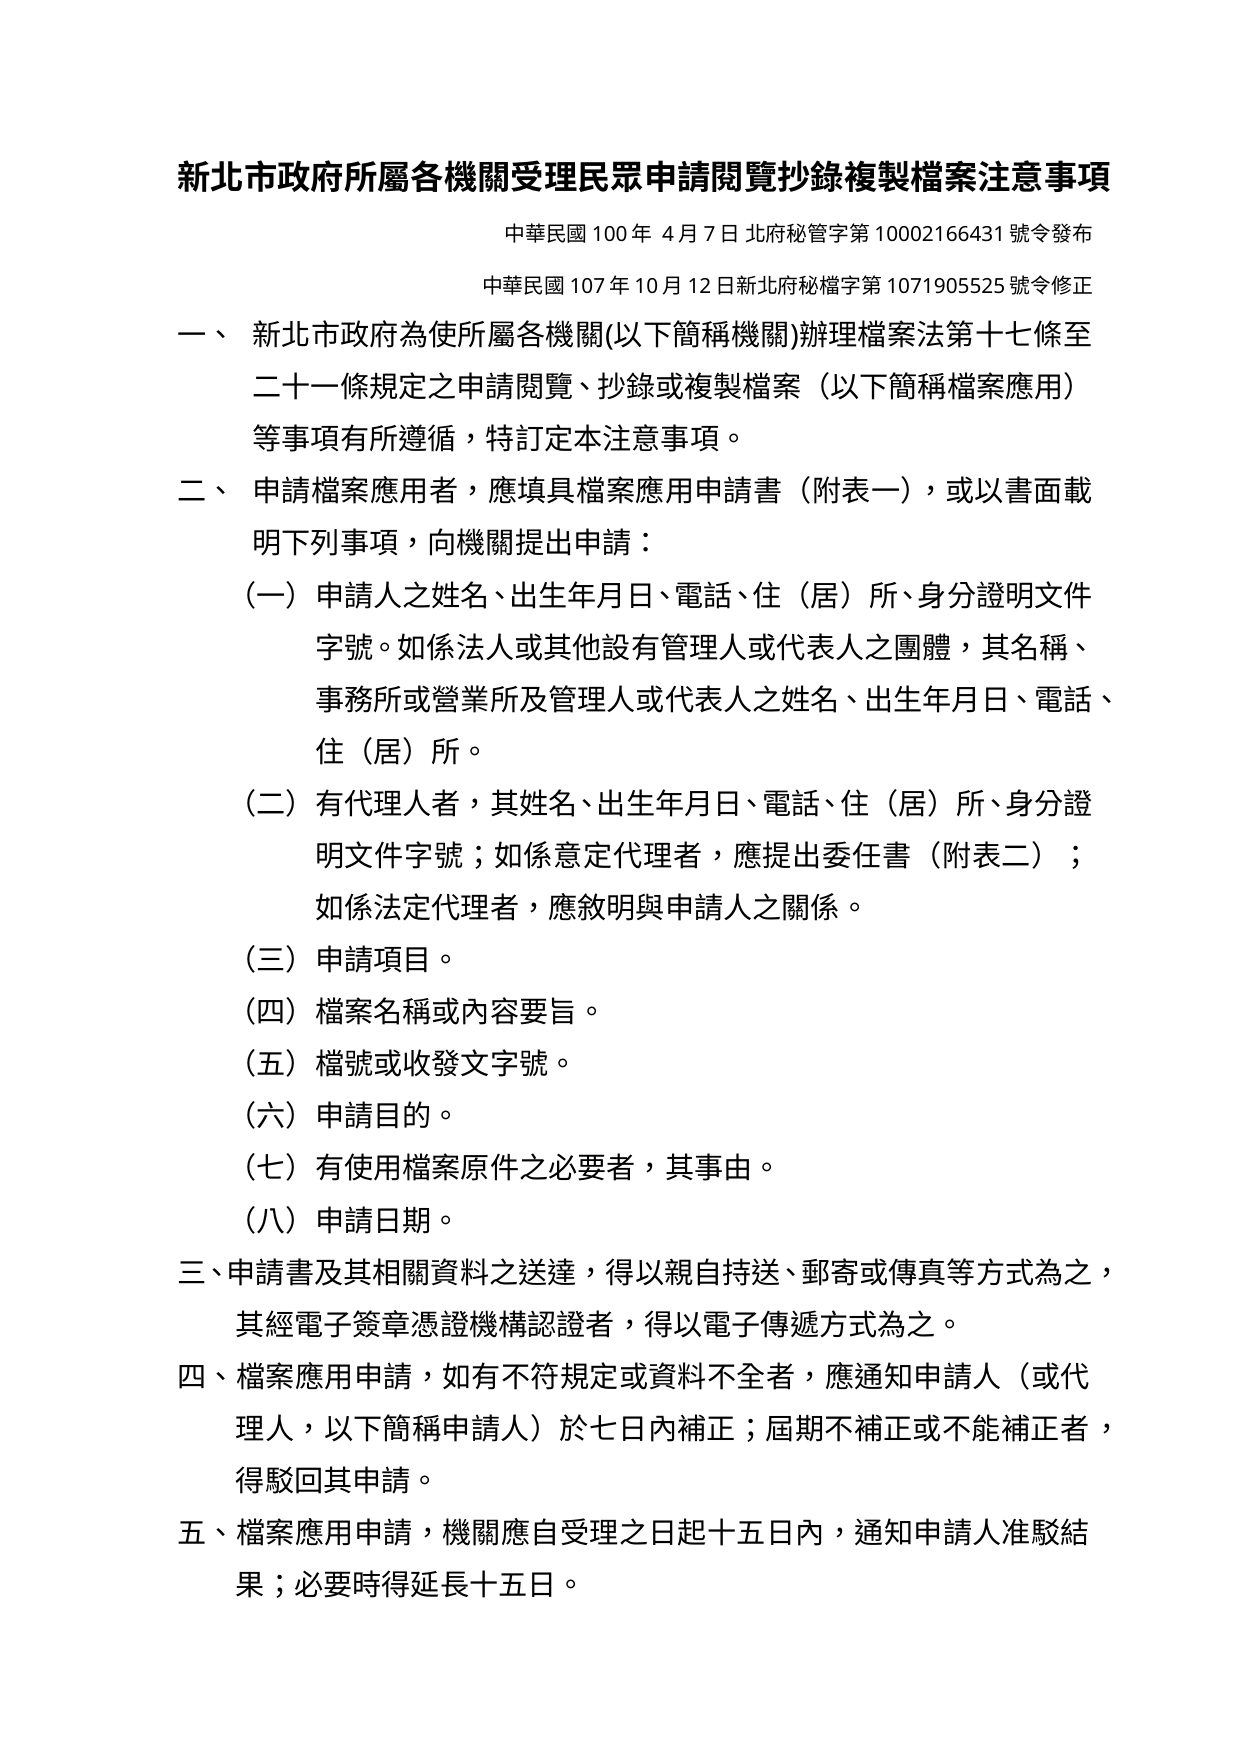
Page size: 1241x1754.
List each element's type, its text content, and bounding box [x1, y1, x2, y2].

list 申請檔案應用者，應填具檔案應用申請書（附表一），或以書面載明下列事項，向機關提出申請： [177, 460, 1092, 564]
text （八）申請日期。 [227, 1189, 1092, 1241]
list 新北市政府為使所屬各機關(以下簡稱機關)辦理檔案法第十七條至二十一條規定之申請閱覽、抄錄或複製檔案（以下簡稱檔案應用）等事項有所遵循，特訂定本注意事項。 [177, 304, 1092, 460]
text （五）檔號或收發文字號。 [227, 1033, 1092, 1085]
text 三、申請書及其相關資料之送達，得以親自持送、郵寄或傳真等方式為之，其經電子簽章憑證機構認證者，得以電子傳遞方式為之。 [177, 1241, 1092, 1346]
text （七）有使用檔案原件之必要者，其事由。 [227, 1137, 1092, 1189]
text （三）申請項目。 [227, 929, 1092, 981]
text 中華民國100年 4月 7日 北府秘管字第10002166431號令發布 [177, 200, 1092, 252]
text （一）申請人之姓名、出生年月日、電話、住（居）所、身分證明文件字號。如係法人或其他設有管理人或代表人之團體，其名稱、事務所或營業所及管理人或代表人之姓名、出生年月日、電話、住（居）所。 [227, 564, 1092, 773]
text （四）檔案名稱或內容要旨。 [227, 981, 1092, 1033]
text 中華民國107年10月12日新北府秘檔字第1071905525號令修正 [177, 252, 1092, 304]
text 新北市政府所屬各機關受理民眾申請閱覽抄錄複製檔案注意事項 [177, 148, 1140, 200]
text （二）有代理人者，其姓名、出生年月日、電話、住（居）所、身分證明文件字號；如係意定代理者，應提出委任書（附表二）；如係法定代理者，應敘明與申請人之關係。 [227, 773, 1092, 929]
text 四、檔案應用申請，如有不符規定或資料不全者，應通知申請人（或代理人，以下簡稱申請人）於七日內補正；屆期不補正或不能補正者，得駁回其申請。 [177, 1346, 1092, 1502]
text 五、檔案應用申請，機關應自受理之日起十五日內，通知申請人准駁結果；必要時得延長十五日。 [177, 1502, 1092, 1606]
text （六）申請目的。 [227, 1085, 1092, 1137]
